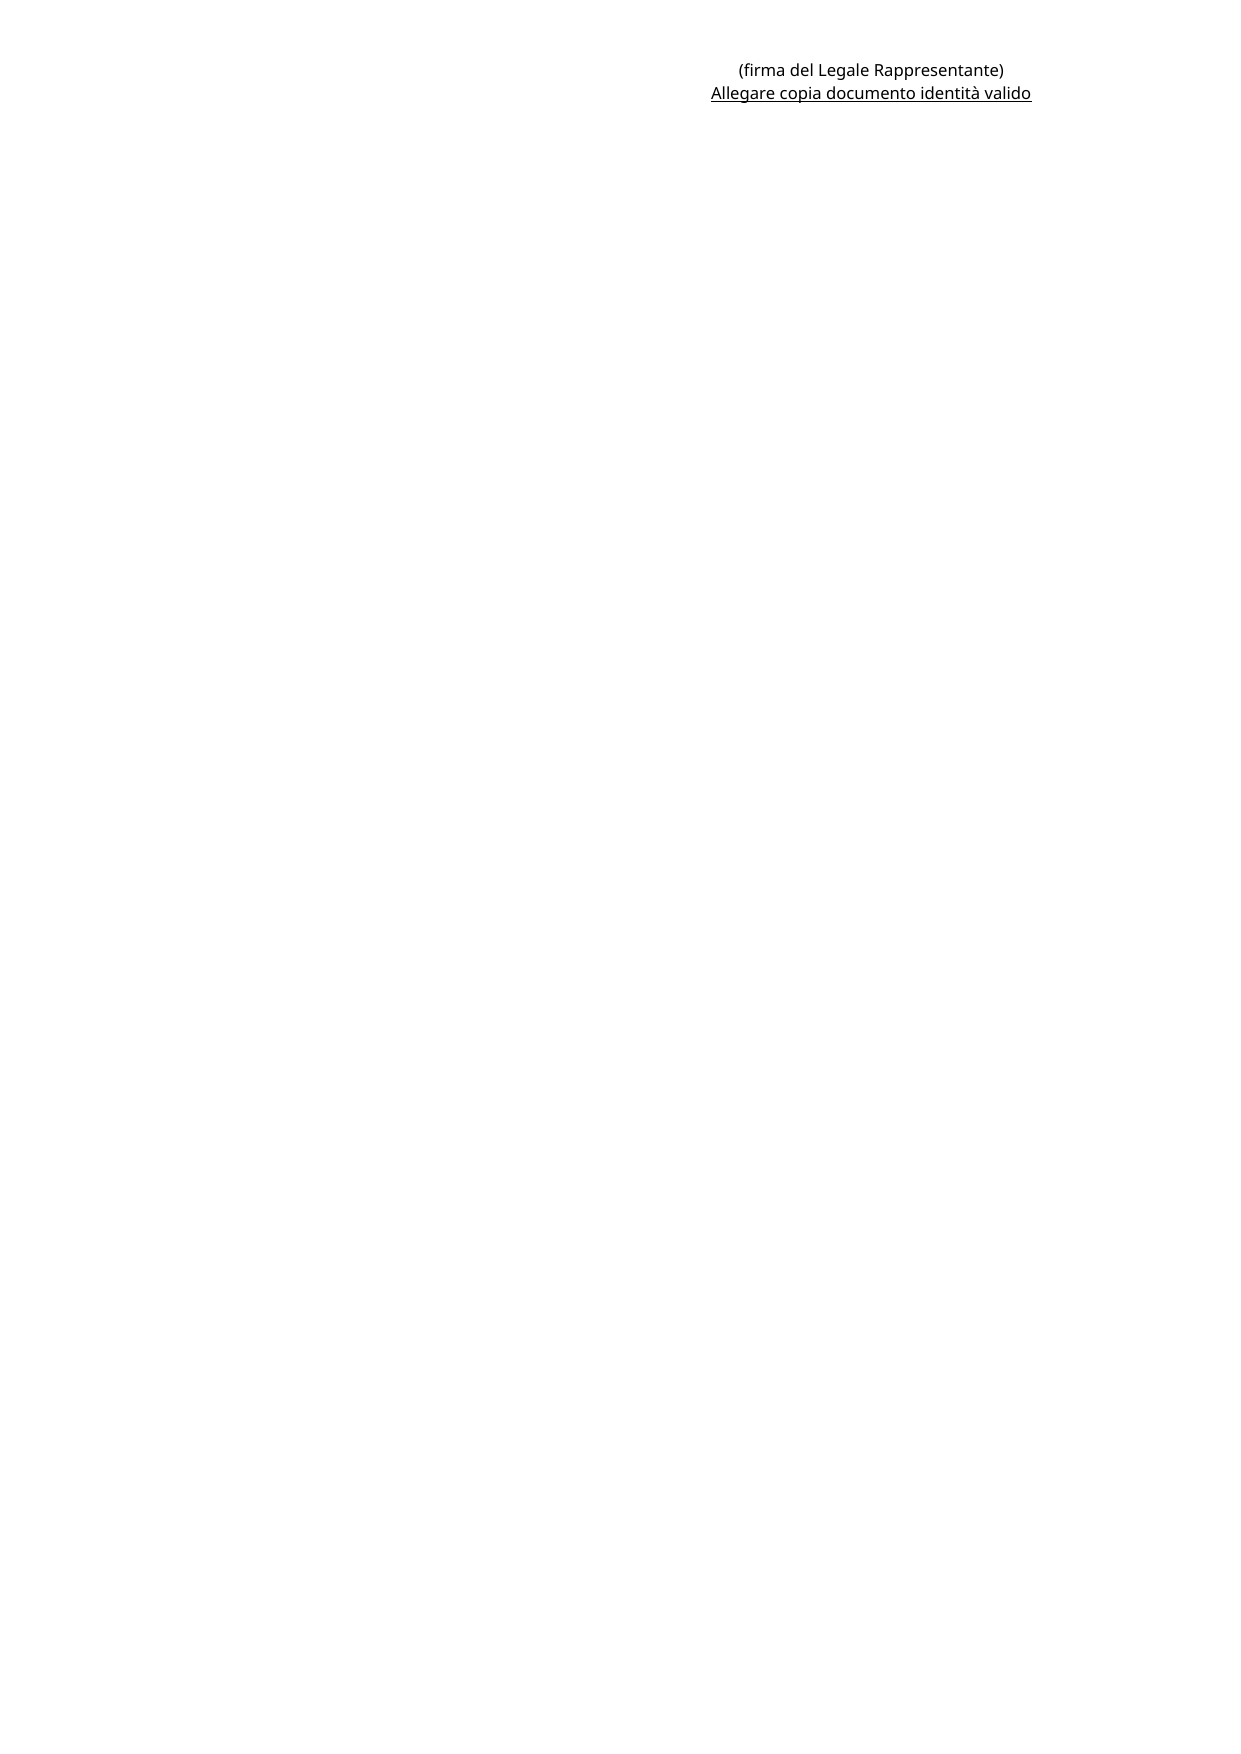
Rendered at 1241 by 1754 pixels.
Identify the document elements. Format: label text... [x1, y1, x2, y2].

text Allegare copia documento identità valido [620, 82, 1122, 104]
text (firma del Legale Rappresentante) [620, 59, 1122, 82]
